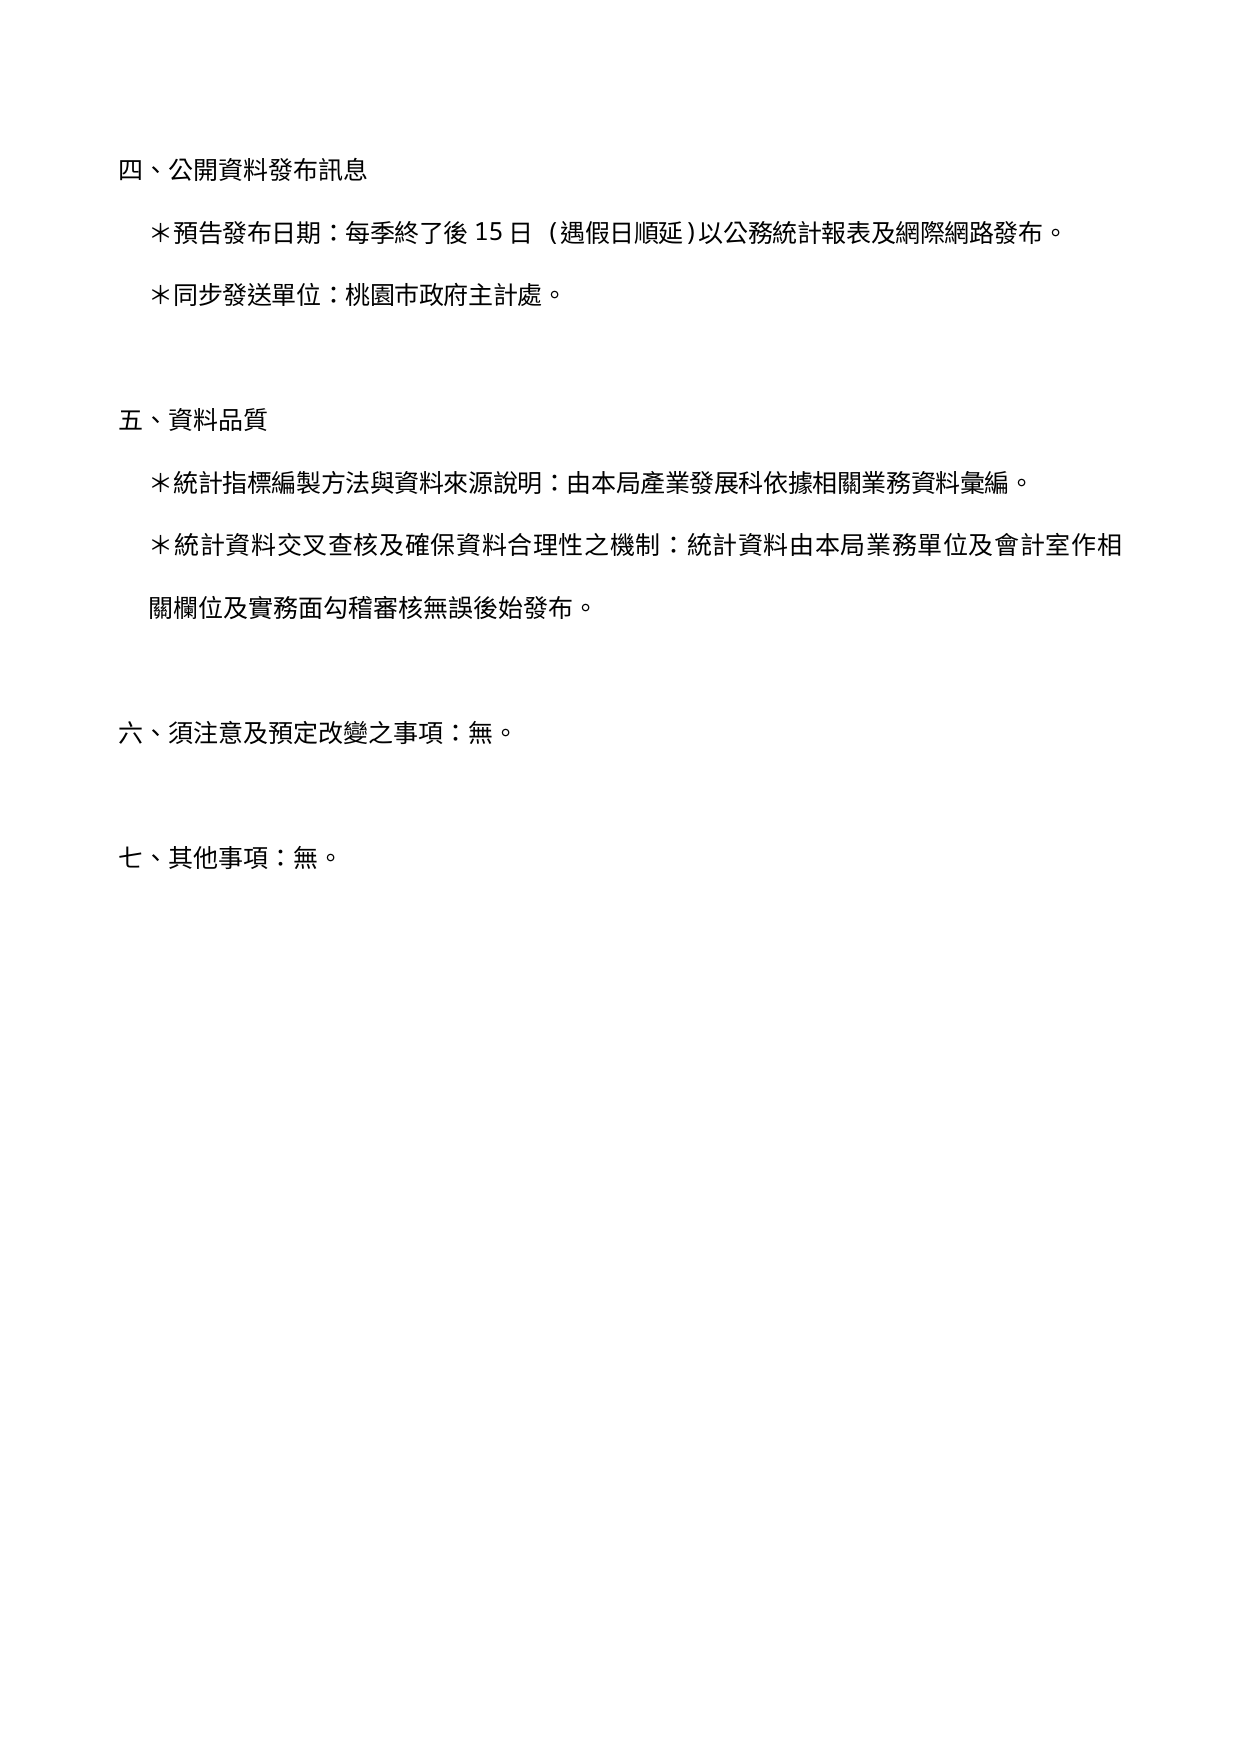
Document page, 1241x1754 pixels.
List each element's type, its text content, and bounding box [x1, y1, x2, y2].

text ＊預告發布日期：每季終了後15日 (遇假日順延)以公務統計報表及網際網路發布。 [149, 189, 1122, 252]
text 四、公開資料發布訊息 [118, 127, 1122, 189]
text ＊統計資料交叉查核及確保資料合理性之機制：統計資料由本局業務單位及會計室作相關欄位及實務面勾稽審核無誤後始發布。 [149, 502, 1122, 627]
text ＊統計指標編製方法與資料來源說明：由本局產業發展科依據相關業務資料彙編。 [149, 439, 1122, 502]
text 七、其他事項：無。 [118, 814, 1122, 877]
text 六、須注意及預定改變之事項：無。 [118, 689, 1122, 752]
text 五、資料品質 [118, 377, 1122, 439]
text ＊同步發送單位：桃園巿政府主計處。 [149, 252, 1122, 314]
